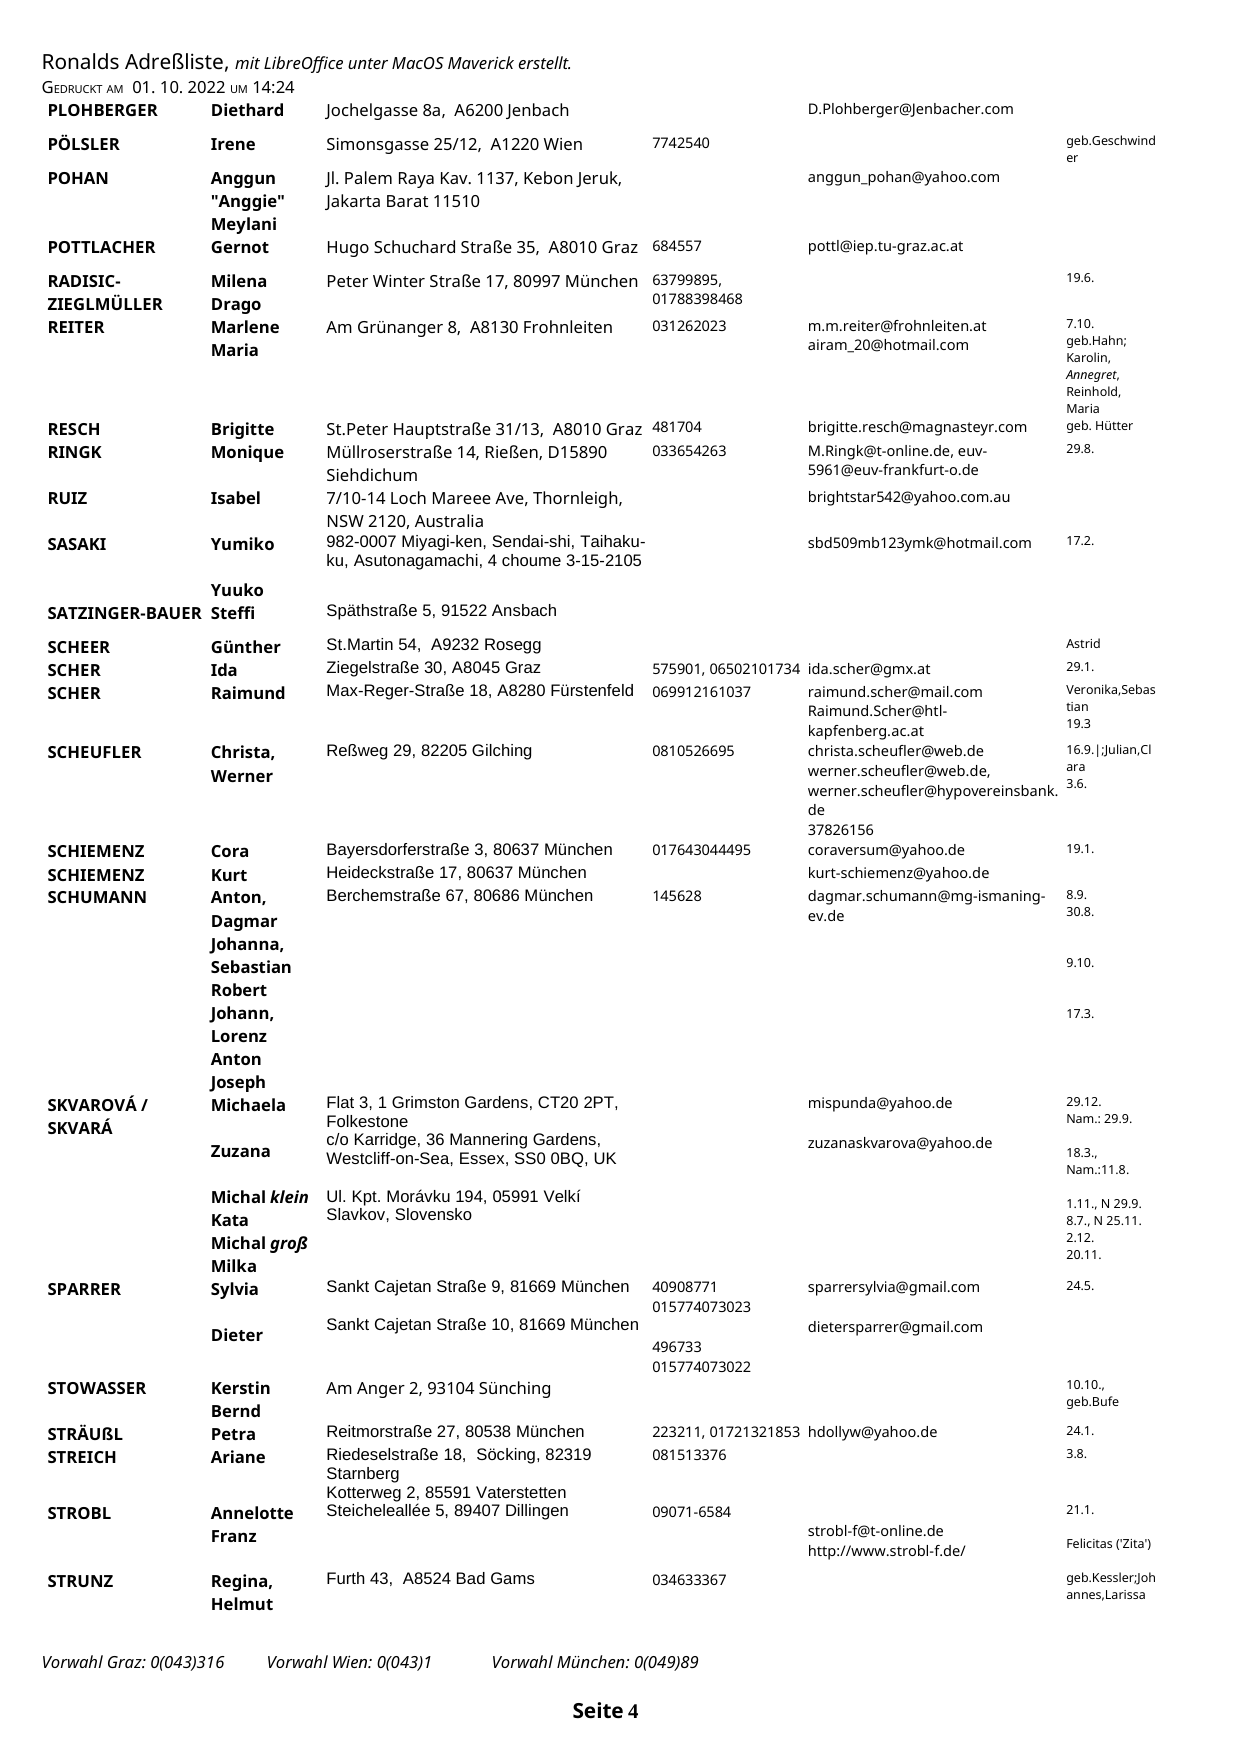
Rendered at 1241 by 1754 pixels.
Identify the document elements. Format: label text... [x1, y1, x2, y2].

table_cell 09071-6584 [649, 1502, 805, 1569]
table_cell 7742540 [649, 133, 805, 166]
table_cell brightstar542@yahoo.com.au [805, 486, 1063, 532]
table_cell Milena Drago [208, 270, 323, 316]
table_cell Heideckstraße 17, 80637 München [323, 863, 649, 886]
table_cell [805, 270, 1063, 316]
table_cell Ziegelstraße 30, A8045 Graz [323, 659, 649, 682]
table_cell STRUNZ [44, 1570, 208, 1616]
table_cell Sylvia Dieter [208, 1277, 323, 1376]
table_cell STOWASSER [44, 1376, 208, 1422]
table_cell 29.8. [1063, 440, 1160, 486]
table_cell Brigitte [208, 418, 323, 440]
table_cell 21.1. Felicitas ('Zita') [1063, 1502, 1160, 1569]
table_cell 24.5. [1063, 1277, 1160, 1376]
table_cell Simonsgasse 25/12, A1220 Wien [323, 133, 649, 166]
table_cell [805, 1376, 1063, 1422]
table_cell SCHUMANN [44, 886, 208, 1093]
table_cell [805, 133, 1063, 166]
table_cell pottl@iep.tu-graz.ac.at [805, 236, 1063, 269]
table_cell [649, 636, 805, 658]
table_cell [1063, 236, 1160, 269]
table_cell [649, 533, 805, 602]
table_cell Veronika,Sebastian 19.3 [1063, 682, 1160, 741]
table_cell Reitmorstraße 27, 80538 München [323, 1422, 649, 1445]
table_cell POHAN [44, 166, 208, 236]
table_cell mispunda@yahoo.de zuzanaskvarova@yahoo.de [805, 1093, 1063, 1277]
table_cell 29.12. Nam.: 29.9. 18.3., Nam.:11.8. 1.11., N 29.9. 8.7., N 25.11. 2.12. 20.11. [1063, 1093, 1160, 1277]
table_cell 145628 [649, 886, 805, 1093]
table_cell [649, 486, 805, 532]
table_cell Irene [208, 133, 323, 166]
table_cell brigitte.resch@magnasteyr.com [805, 418, 1063, 440]
table_cell christa.scheufler@web.de werner.scheufler@web.de, werner.scheufler@hypovereinsbank.de 37826156 [805, 741, 1063, 840]
table_cell Regina, Helmut [208, 1570, 323, 1616]
table_cell [649, 166, 805, 236]
table_cell RUIZ [44, 486, 208, 532]
table_cell Steicheleallée 5, 89407 Dillingen [323, 1502, 649, 1569]
table_cell PÖLSLER [44, 133, 208, 166]
table_cell [805, 636, 1063, 658]
table_cell [805, 1445, 1063, 1502]
table_cell [805, 1570, 1063, 1616]
table_cell Astrid [1063, 636, 1160, 658]
table_cell Peter Winter Straße 17, 80997 München [323, 270, 649, 316]
table_cell STRÄUßL [44, 1422, 208, 1445]
table_cell 081513376 [649, 1445, 805, 1502]
table_cell sparrersylvia@gmail.com dietersparrer@gmail.com [805, 1277, 1063, 1376]
table_cell Berchemstraße 67, 80686 München [323, 886, 649, 1093]
table_cell M.Ringk@t-online.de, euv-5961@euv-frankfurt-o.de [805, 440, 1063, 486]
table_cell [1063, 166, 1160, 236]
table_cell St.Peter Hauptstraße 31/13, A8010 Graz [323, 418, 649, 440]
table_cell 684557 [649, 236, 805, 269]
table_cell Ariane [208, 1445, 323, 1502]
table_cell coraversum@yahoo.de [805, 840, 1063, 863]
table_cell Cora [208, 840, 323, 863]
table_cell [649, 1376, 805, 1422]
table_cell Diethard [208, 99, 323, 132]
table_cell 069912161037 [649, 682, 805, 741]
table_cell [649, 863, 805, 886]
table_cell hdollyw@yahoo.de [805, 1422, 1063, 1445]
table_cell Yumiko Yuuko [208, 533, 323, 602]
table_cell Monique [208, 440, 323, 486]
table_cell 19.1. [1063, 840, 1160, 863]
table_cell PLOHBERGER [44, 99, 208, 132]
table_cell 0810526695 [649, 741, 805, 840]
table_cell Annelotte Franz [208, 1502, 323, 1569]
table_cell [649, 99, 805, 132]
table_cell 29.1. [1063, 659, 1160, 682]
table_cell 033654263 [649, 440, 805, 486]
table_cell RINGK [44, 440, 208, 486]
table_cell Jochelgasse 8a, A6200 Jenbach [323, 99, 649, 132]
table_cell Hugo Schuchard Straße 35, A8010 Graz [323, 236, 649, 269]
table_cell Isabel [208, 486, 323, 532]
table_cell 63799895, 01788398468 [649, 270, 805, 316]
table_cell Anggun "Anggie" Meylani [208, 166, 323, 236]
table_cell Am Anger 2, 93104 Sünching [323, 1376, 649, 1422]
table_cell Ida [208, 659, 323, 682]
table_cell STREICH [44, 1445, 208, 1502]
table_cell 3.8. [1063, 1445, 1160, 1502]
table_cell SCHIEMENZ [44, 863, 208, 886]
table_cell Günther [208, 636, 323, 658]
table_cell anggun_pohan@yahoo.com [805, 166, 1063, 236]
table_cell Flat 3, 1 Grimston Gardens, CT20 2PT, Folkestone c/o Karridge, 36 Mannering Gardens, Westcliff-on-Sea, Essex, SS0 0BQ, UK Ul. Kpt. Morávku 194, 05991 Velkí Slavkov, Slovensko [323, 1093, 649, 1277]
table_cell SCHER [44, 682, 208, 741]
table_cell St.Martin 54, A9232 Rosegg [323, 636, 649, 658]
table_cell POTTLACHER [44, 236, 208, 269]
table_cell sbd509mb123ymk@hotmail.com [805, 533, 1063, 602]
table_cell 481704 [649, 418, 805, 440]
table_cell REITER [44, 316, 208, 417]
table_cell SCHIEMENZ [44, 840, 208, 863]
table_cell 8.9. 30.8. 9.10. 17.3. [1063, 886, 1160, 1093]
table_cell Am Grünanger 8, A8130 Frohnleiten [323, 316, 649, 417]
table_cell 223211, 01721321853 [649, 1422, 805, 1445]
table_cell Späthstraße 5, 91522 Ansbach [323, 602, 649, 636]
table_cell Bayersdorferstraße 3, 80637 München [323, 840, 649, 863]
table_cell 7.10. geb.Hahn; Karolin, Annegret, Reinhold, Maria [1063, 316, 1160, 417]
table_cell Marlene Maria [208, 316, 323, 417]
table_cell SCHEUFLER [44, 741, 208, 840]
table_cell 16.9.|;Julian,Clara 3.6. [1063, 741, 1160, 840]
table_cell Gernot [208, 236, 323, 269]
table_cell SCHEER [44, 636, 208, 658]
table_cell [649, 1093, 805, 1277]
table_cell 7/10-14 Loch Mareee Ave, Thornleigh, NSW 2120, Australia [323, 486, 649, 532]
table_cell SCHER [44, 659, 208, 682]
table_cell Anton, Dagmar Johanna, Sebastian Robert Johann, Lorenz Anton Joseph [208, 886, 323, 1093]
table_cell [649, 602, 805, 636]
table_cell geb.Kessler;Johannes,Larissa [1063, 1570, 1160, 1616]
table_cell kurt-schiemenz@yahoo.de [805, 863, 1063, 886]
table_cell 19.6. [1063, 270, 1160, 316]
table_cell [1063, 99, 1160, 132]
table_cell SASAKI [44, 533, 208, 602]
table_cell 017643044495 [649, 840, 805, 863]
table_cell Steffi [208, 602, 323, 636]
table_cell 10.10., geb.Bufe [1063, 1376, 1160, 1422]
table_cell Riedeselstraße 18, Söcking, 82319 Starnberg Kotterweg 2, 85591 Vaterstetten [323, 1445, 649, 1502]
table_cell D.Plohberger@Jenbacher.com [805, 99, 1063, 132]
table_cell geb. Hütter [1063, 418, 1160, 440]
table_cell raimund.scher@mail.com Raimund.Scher@htl-kapfenberg.ac.at [805, 682, 1063, 741]
table_cell geb.Geschwinder [1063, 133, 1160, 166]
table_cell 031262023 [649, 316, 805, 417]
table_cell SKVAROVÁ / SKVARÁ [44, 1093, 208, 1277]
table_cell Michaela Zuzana Michal klein Kata Michal groß Milka [208, 1093, 323, 1277]
table_cell Jl. Palem Raya Kav. 1137, Kebon Jeruk, Jakarta Barat 11510 [323, 166, 649, 236]
table_cell RESCH [44, 418, 208, 440]
table_cell Kerstin Bernd [208, 1376, 323, 1422]
table_cell Christa, Werner [208, 741, 323, 840]
table_cell 24.1. [1063, 1422, 1160, 1445]
table_cell Raimund [208, 682, 323, 741]
table_cell m.m.reiter@frohnleiten.at airam_20@hotmail.com [805, 316, 1063, 417]
table_cell 17.2. [1063, 533, 1160, 602]
table_cell SPARRER [44, 1277, 208, 1376]
table_cell ida.scher@gmx.at [805, 659, 1063, 682]
table_cell 982-0007 Miyagi-ken, Sendai-shi, Taihaku-ku, Asutonagamachi, 4 choume 3-15-2105 [323, 533, 649, 602]
table_cell [1063, 602, 1160, 636]
table_cell SATZINGER-BAUER [44, 602, 208, 636]
table_cell Kurt [208, 863, 323, 886]
table_cell strobl-f@t-online.de http://www.strobl-f.de/ [805, 1502, 1063, 1569]
table_cell [1063, 486, 1160, 532]
table_cell dagmar.schumann@mg-ismaning-ev.de [805, 886, 1063, 1093]
table_cell RADISIC-ZIEGLMÜLLER [44, 270, 208, 316]
table_cell Max-Reger-Straße 18, A8280 Fürstenfeld [323, 682, 649, 741]
table_cell Müllroserstraße 14, Rießen, D15890 Siehdichum [323, 440, 649, 486]
table_cell [1063, 863, 1160, 886]
table_cell STROBL [44, 1502, 208, 1569]
table_cell Petra [208, 1422, 323, 1445]
table_cell Furth 43, A8524 Bad Gams [323, 1570, 649, 1616]
table_cell 575901, 06502101734 [649, 659, 805, 682]
table_cell Sankt Cajetan Straße 9, 81669 München Sankt Cajetan Straße 10, 81669 München [323, 1277, 649, 1376]
table_cell Reßweg 29, 82205 Gilching [323, 741, 649, 840]
table_cell 034633367 [649, 1570, 805, 1616]
table_cell 40908771 015774073023 496733 015774073022 [649, 1277, 805, 1376]
table_cell [805, 602, 1063, 636]
